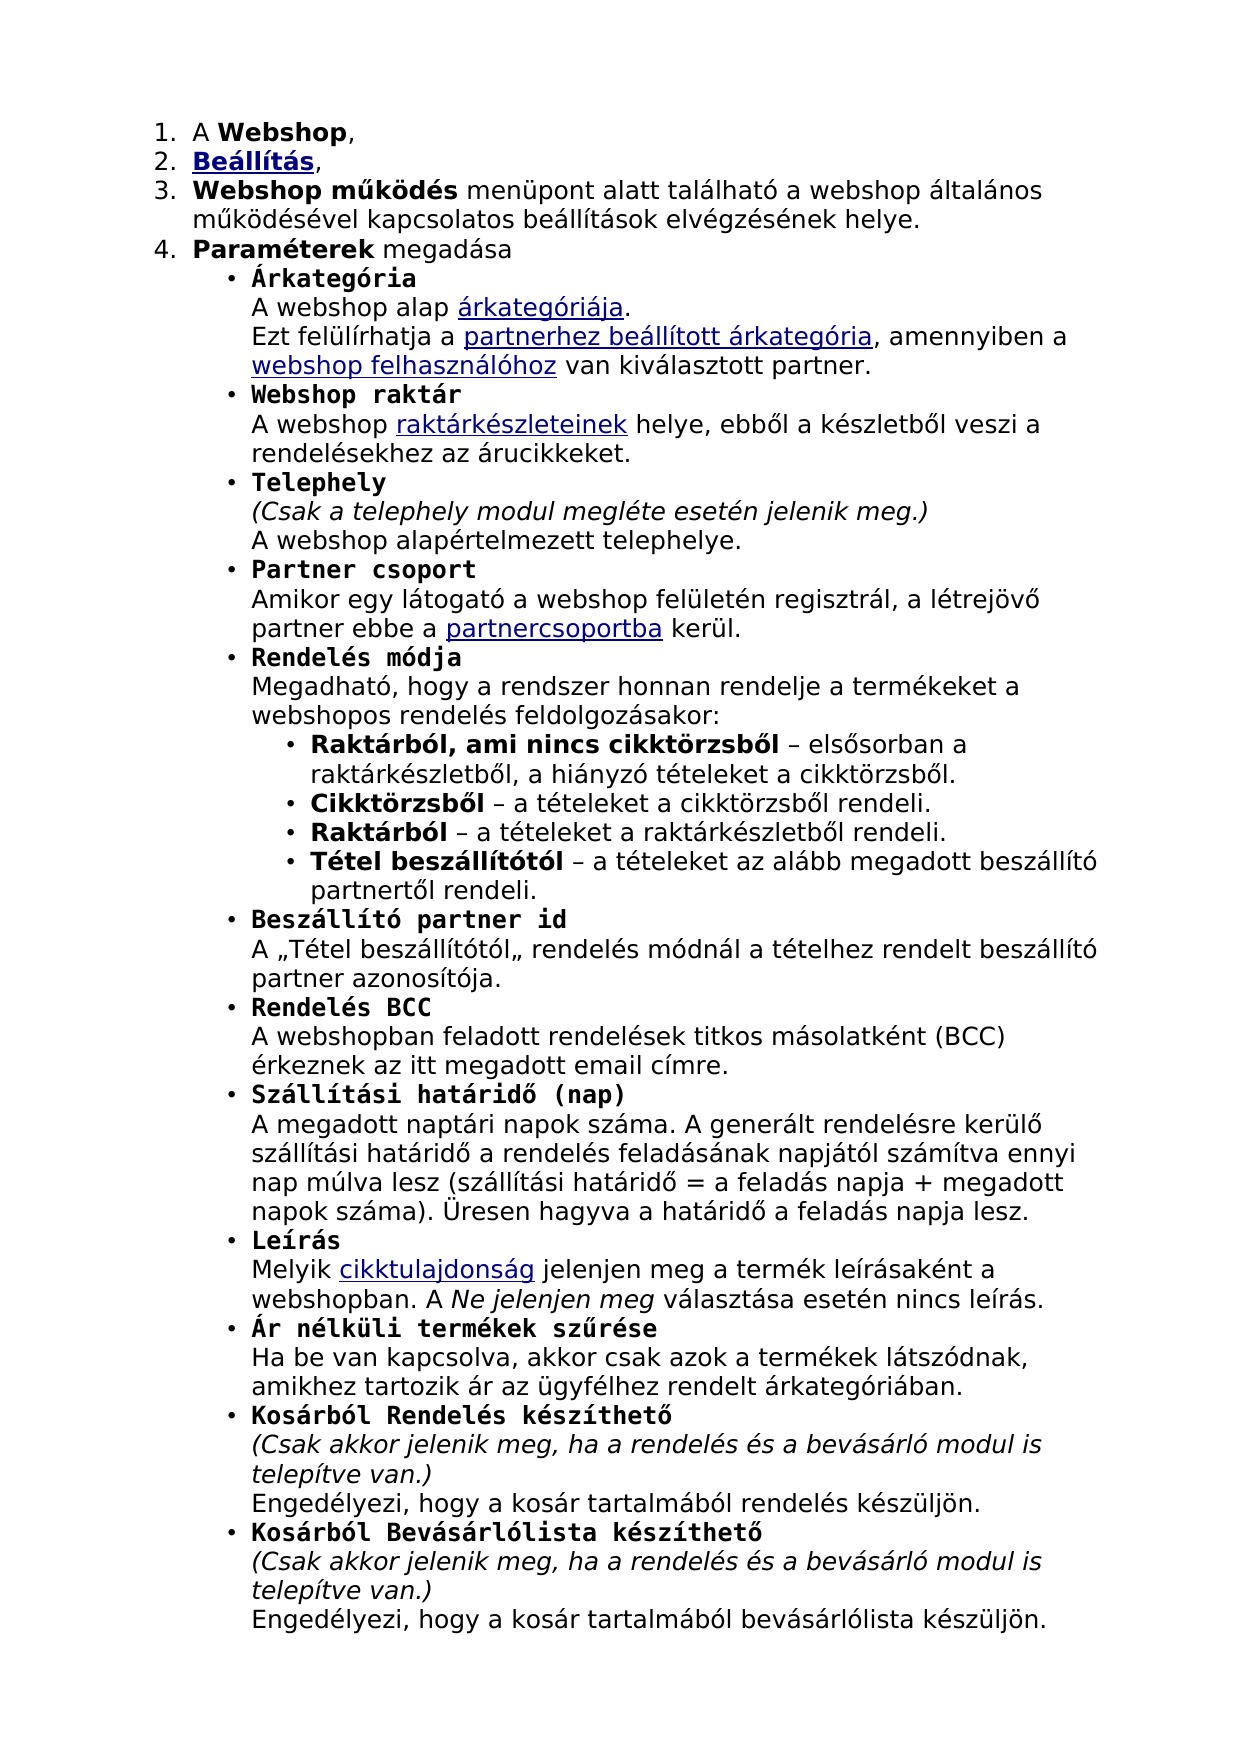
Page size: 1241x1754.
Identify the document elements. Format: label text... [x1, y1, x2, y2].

list Árkategória A webshop alap árkategóriája. Ezt felülírhatja a partnerhez beállított árkategória, amennyiben a webshop felhasználóhoz van kiválasztott partner. [236, 264, 1122, 381]
list Beszállító partner id A „Tétel beszállítótól„ rendelés módnál a tételhez rendelt beszállító partner azonosítója. [236, 906, 1122, 993]
list A Webshop, [177, 118, 1122, 147]
list Partner csoport Amikor egy látogató a webshop felületén regisztrál, a létrejövő partner ebbe a partnercsoportba kerül. [236, 556, 1122, 643]
list Cikktörzsből – a tételeket a cikktörzsből rendeli. [295, 789, 1122, 818]
list Leírás Melyik cikktulajdonság jelenjen meg a termék leírásaként a webshopban. A Ne jelenjen meg választása esetén nincs leírás. [236, 1226, 1122, 1314]
list Beállítás, [177, 147, 1122, 176]
list Tétel beszállítótól – a tételeket az alább megadott beszállító partnertől rendeli. [295, 847, 1122, 906]
list Kosárból Rendelés készíthető (Csak akkor jelenik meg, ha a rendelés és a bevásárló modul is telepítve van.) Engedélyezi, hogy a kosár tartalmából rendelés készüljön. [236, 1401, 1122, 1518]
list Paraméterek megadása [177, 235, 1122, 264]
list Kosárból Bevásárlólista készíthető (Csak akkor jelenik meg, ha a rendelés és a bevásárló modul is telepítve van.) Engedélyezi, hogy a kosár tartalmából bevásárlólista készüljön. [236, 1518, 1122, 1635]
list Raktárból – a tételeket a raktárkészletből rendeli. [295, 818, 1122, 847]
list Webshop raktár A webshop raktárkészleteinek helye, ebből a készletből veszi a rendelésekhez az árucikkeket. [236, 381, 1122, 468]
list Webshop működés menüpont alatt található a webshop általános működésével kapcsolatos beállítások elvégzésének helye. [177, 176, 1122, 235]
list Telephely (Csak a telephely modul megléte esetén jelenik meg.) A webshop alapértelmezett telephelye. [236, 468, 1122, 556]
list Ár nélküli termékek szűrése Ha be van kapcsolva, akkor csak azok a termékek látszódnak, amikhez tartozik ár az ügyfélhez rendelt árkategóriában. [236, 1314, 1122, 1401]
list Szállítási határidő (nap) A megadott naptári napok száma. A generált rendelésre kerülő szállítási határidő a rendelés feladásának napjától számítva ennyi nap múlva lesz (szállítási határidő = a feladás napja + megadott napok száma). Üresen hagyva a határidő a feladás napja lesz. [236, 1081, 1122, 1226]
list Rendelés módja Megadható, hogy a rendszer honnan rendelje a termékeket a webshopos rendelés feldolgozásakor: [236, 643, 1122, 731]
list Raktárból, ami nincs cikktörzsből – elsősorban a raktárkészletből, a hiányzó tételeket a cikktörzsből. [295, 731, 1122, 789]
list Rendelés BCC A webshopban feladott rendelések titkos másolatként (BCC) érkeznek az itt megadott email címre. [236, 993, 1122, 1081]
